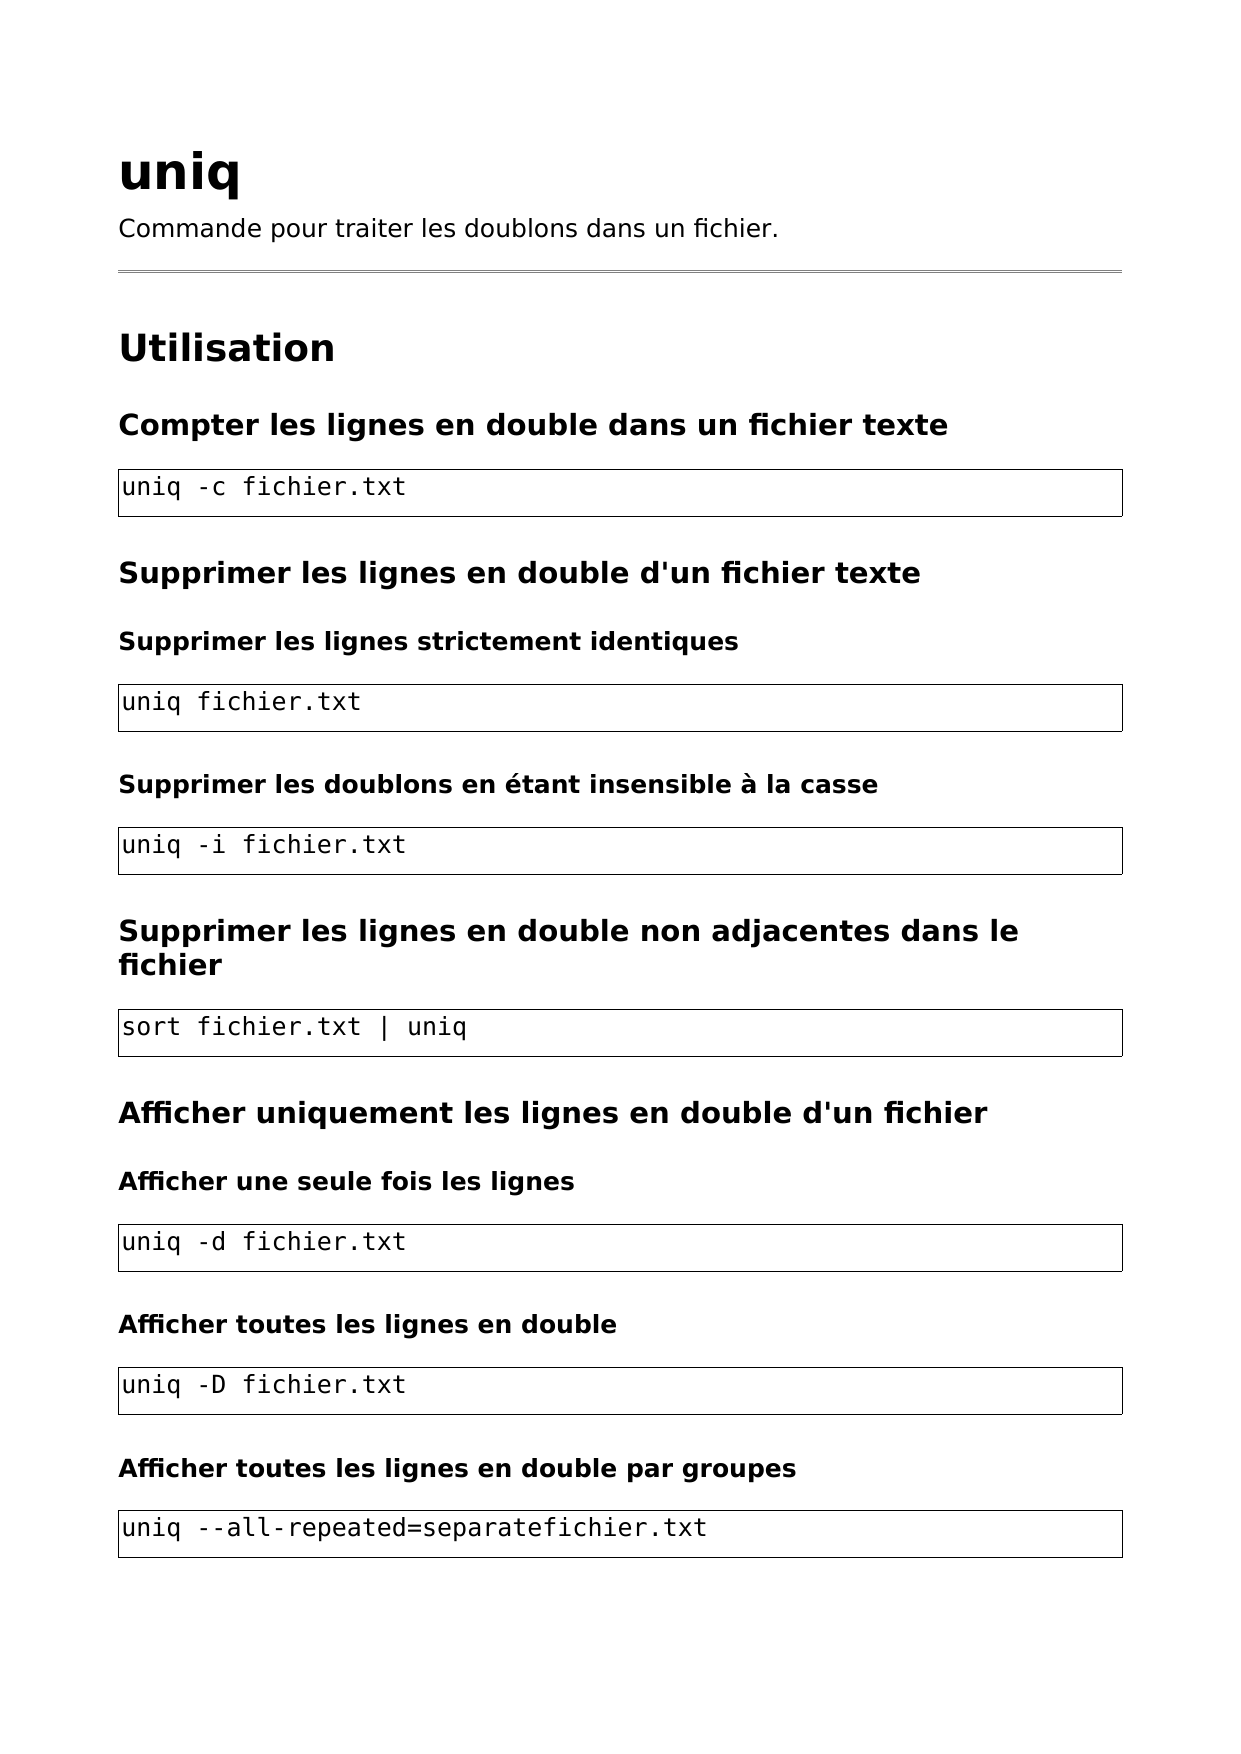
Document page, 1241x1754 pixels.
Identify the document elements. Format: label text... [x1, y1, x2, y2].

table_header uniq fichier.txt [119, 685, 1122, 731]
subtitle Utilisation [118, 327, 1122, 371]
subtitle Afficher toutes les lignes en double par groupes [118, 1454, 1122, 1483]
subtitle uniq [118, 143, 1122, 201]
text Commande pour traiter les doublons dans un fichier. [118, 214, 1122, 243]
subtitle Supprimer les lignes en double non adjacentes dans le fichier [118, 914, 1122, 982]
table_header uniq -i fichier.txt [119, 828, 1122, 874]
table_header uniq --all-repeated=separatefichier.txt [119, 1511, 1122, 1557]
subtitle Compter les lignes en double dans un fichier texte [118, 408, 1122, 442]
subtitle Afficher une seule fois les lignes [118, 1167, 1122, 1197]
table_header uniq -d fichier.txt [119, 1225, 1122, 1271]
subtitle Supprimer les lignes strictement identiques [118, 627, 1122, 657]
subtitle Afficher uniquement les lignes en double d'un fichier [118, 1096, 1122, 1130]
table_header sort fichier.txt | uniq [119, 1010, 1122, 1056]
subtitle Supprimer les lignes en double d'un fichier texte [118, 556, 1122, 590]
subtitle Afficher toutes les lignes en double [118, 1311, 1122, 1340]
table_header uniq -c fichier.txt [119, 470, 1122, 516]
subtitle Supprimer les doublons en étant insensible à la casse [118, 771, 1122, 800]
table_header uniq -D fichier.txt [119, 1368, 1122, 1414]
